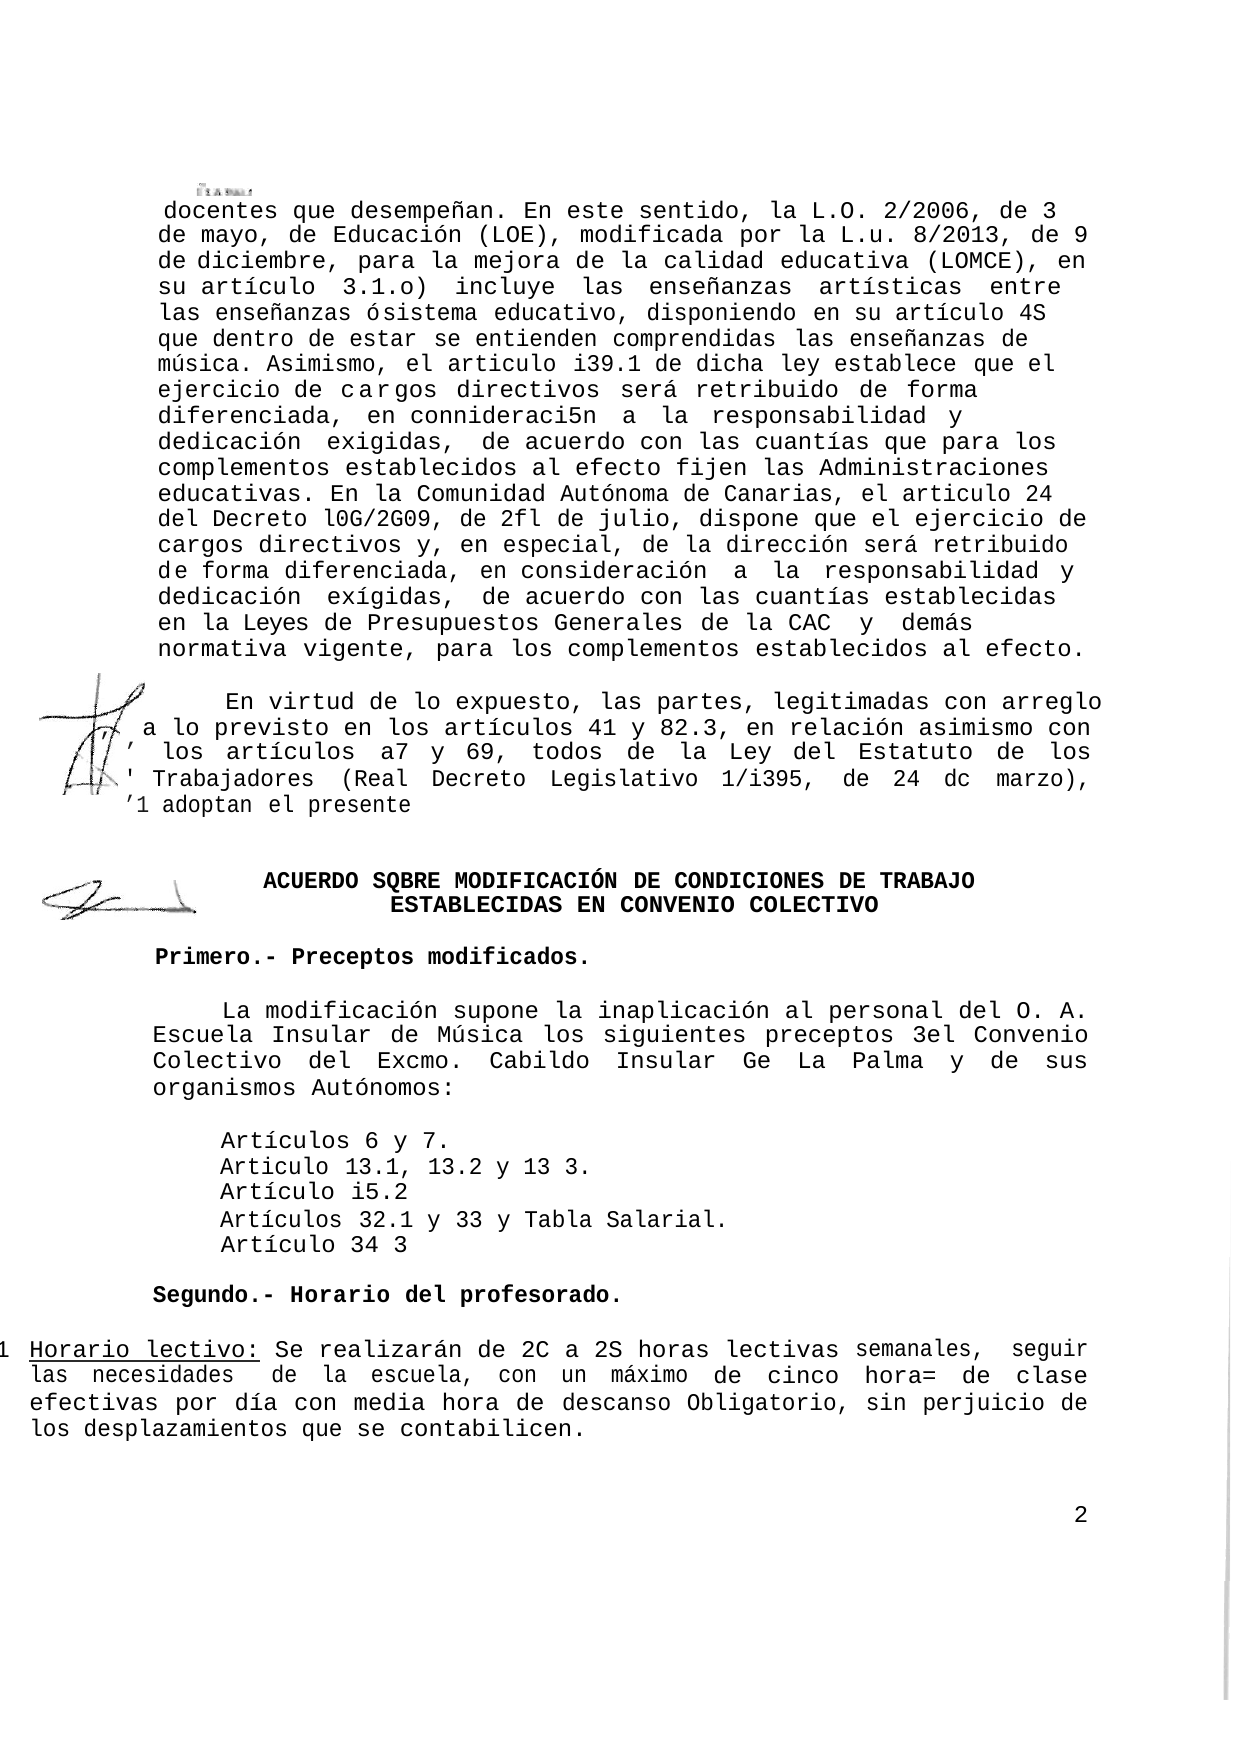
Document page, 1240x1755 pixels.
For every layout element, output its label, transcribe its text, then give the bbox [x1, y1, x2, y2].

picture [42, 880, 197, 920]
subtitle ACUERDO SQBRE MODIFICACIÓN DE CONDICIONES DE TRABAJO ESTABLECIDAS EN CONVENIO COLECTIVO [263, 869, 1097, 919]
picture [196, 183, 252, 196]
text , a lo previsto en los artículos 41 y 82.3, en relación asimismo con ’ los artículos a7 y 69, todos de la Ley del Estatuto de los ' Trabajadores (Real Decreto Legislativo 1/i395, de 24 dc marzo), ’1 adoptan el presente [99, 715, 1092, 819]
picture [39, 673, 145, 795]
text 2 [29, 1503, 1088, 1530]
text Artículos 6 y 7. [221, 1127, 1239, 1153]
text Articulo 13.1, 13.2 y 13 3. Artículo i5.2 [220, 1153, 703, 1207]
text docentes que desempeñan. En este sentido, la L.O. 2/2006, de 3 de mayo, de Educación (LOE), modificada por la L.u. 8/2013, de 9 de diciembre, para la mejora de la calidad educativa (LOMCE), en su artículo 3.1.o) incluye las enseñanzas artísticas entre las enseñanzas ó sistema educativo, disponiendo en su artículo 4S que dentro de estar se entienden comprendidas las enseñanzas de música. Asimismo, el articulo i39.1 de dicha ley establece que el ejercicio de cargos directivos será retribuido de forma diferenciada, en connideraci5n a la responsabilidad y dedicación exigidas, de acuerdo con las cuantías que para los complementos establecidos al efecto fijen las Administraciones educativas. En la Comunidad Autónoma de Canarias, el articulo 24 del Decreto l0G/2G09, de 2fl de julio, dispone que el ejercicio de cargos directivos y, en especial, de la dirección será retribuido de forma diferenciada, en consideración a la responsabilidad y dedicación exígidas, de acuerdo con las cuantías establecidas en la Leyes de Presupuestos Generales de la CAC y demás normativa vigente, para los complementos establecidos al efecto. [157, 198, 1097, 663]
picture [1223, 1161, 1231, 1700]
subtitle Segundo.- Horario del profesorado. [153, 1282, 1223, 1309]
text Artículos 32.1 y 33 y Tabla Salarial. Artículo 34 3 [220, 1207, 839, 1260]
text La modificación supone la inaplicación al personal del O. A. Escuela Insular de Música los siguientes preceptos 3el Convenio Colectivo del Excmo. Cabildo Insular Ge La Palma y de sus organismos Autónomos: [152, 998, 1089, 1102]
list Horario lectivo: Se realizarán de 2C a 2S horas lectivas semanales, seguir las necesidades de la escuela, con un máximo de cinco hora= de clase efectivas por día con media hora de descanso Obligatorio, sin perjuicio de los desplazamientos que se contabilicen. [0, 1336, 1088, 1443]
text Primero.- Preceptos modificados. [155, 945, 1239, 972]
text En virtud de lo expuesto, las partes, legitimadas con arreglo [225, 688, 1239, 715]
